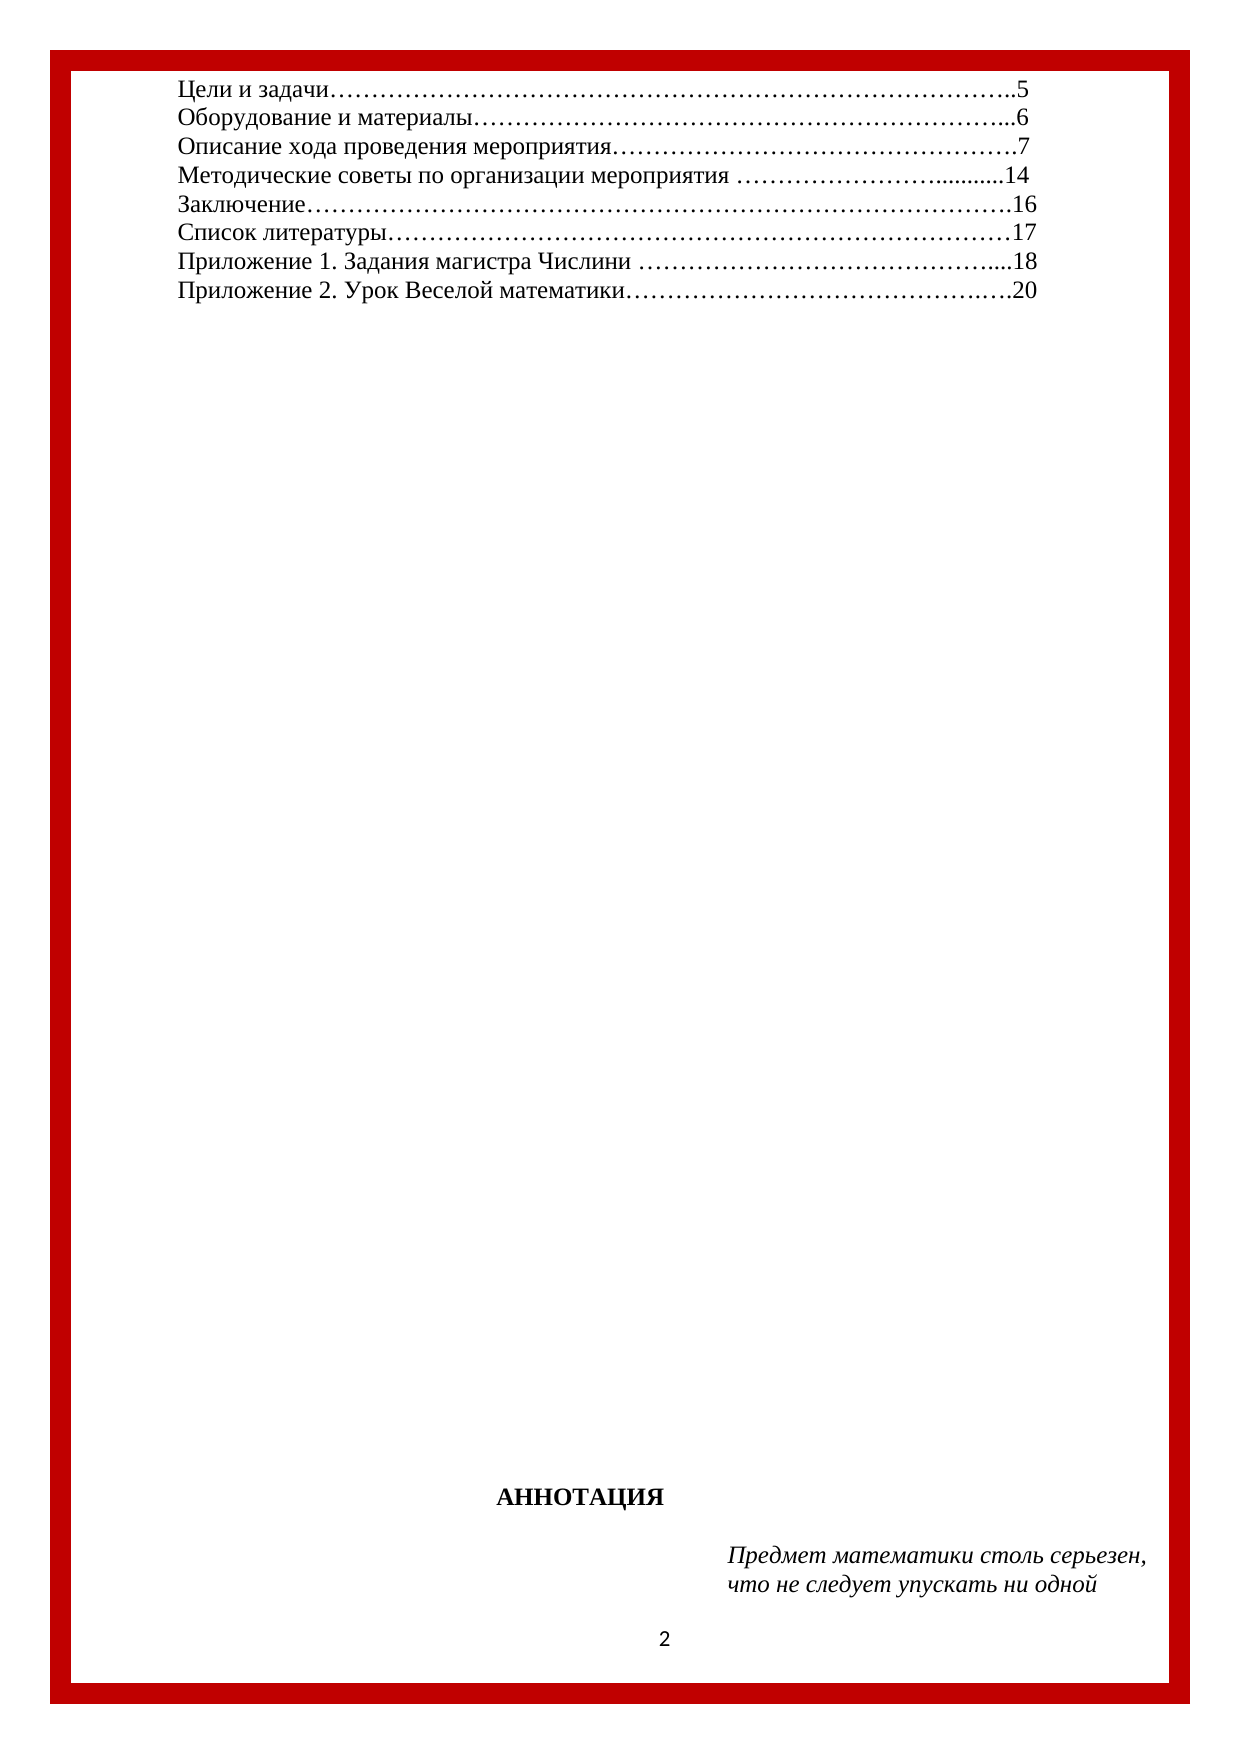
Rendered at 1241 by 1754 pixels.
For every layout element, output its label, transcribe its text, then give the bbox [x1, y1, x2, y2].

text Методические советы по организации мероприятия ……………………...........14 [177, 160, 1152, 189]
text Цели и задачи………………………………………………………………………..5 [177, 74, 1152, 102]
text АННОТАЦИЯ [177, 1482, 1152, 1511]
text Список литературы…………………………………………………………………17 [177, 217, 1152, 246]
text Описание хода проведения мероприятия………………………………………….7 [177, 131, 1152, 160]
text Оборудование и материалы………………………………………………………...6 [177, 102, 1152, 131]
text что не следует упускать ни одной [177, 1569, 1152, 1597]
text Приложение 1. Задания магистра Числини ……………………………………....18 [177, 246, 1152, 275]
text Приложение 2. Урок Веселой математики…………………………………….….20 [177, 275, 1152, 304]
text Заключение………………………………………………………………………….16 [177, 189, 1152, 217]
text Предмет математики столь серьезен, [177, 1540, 1152, 1569]
